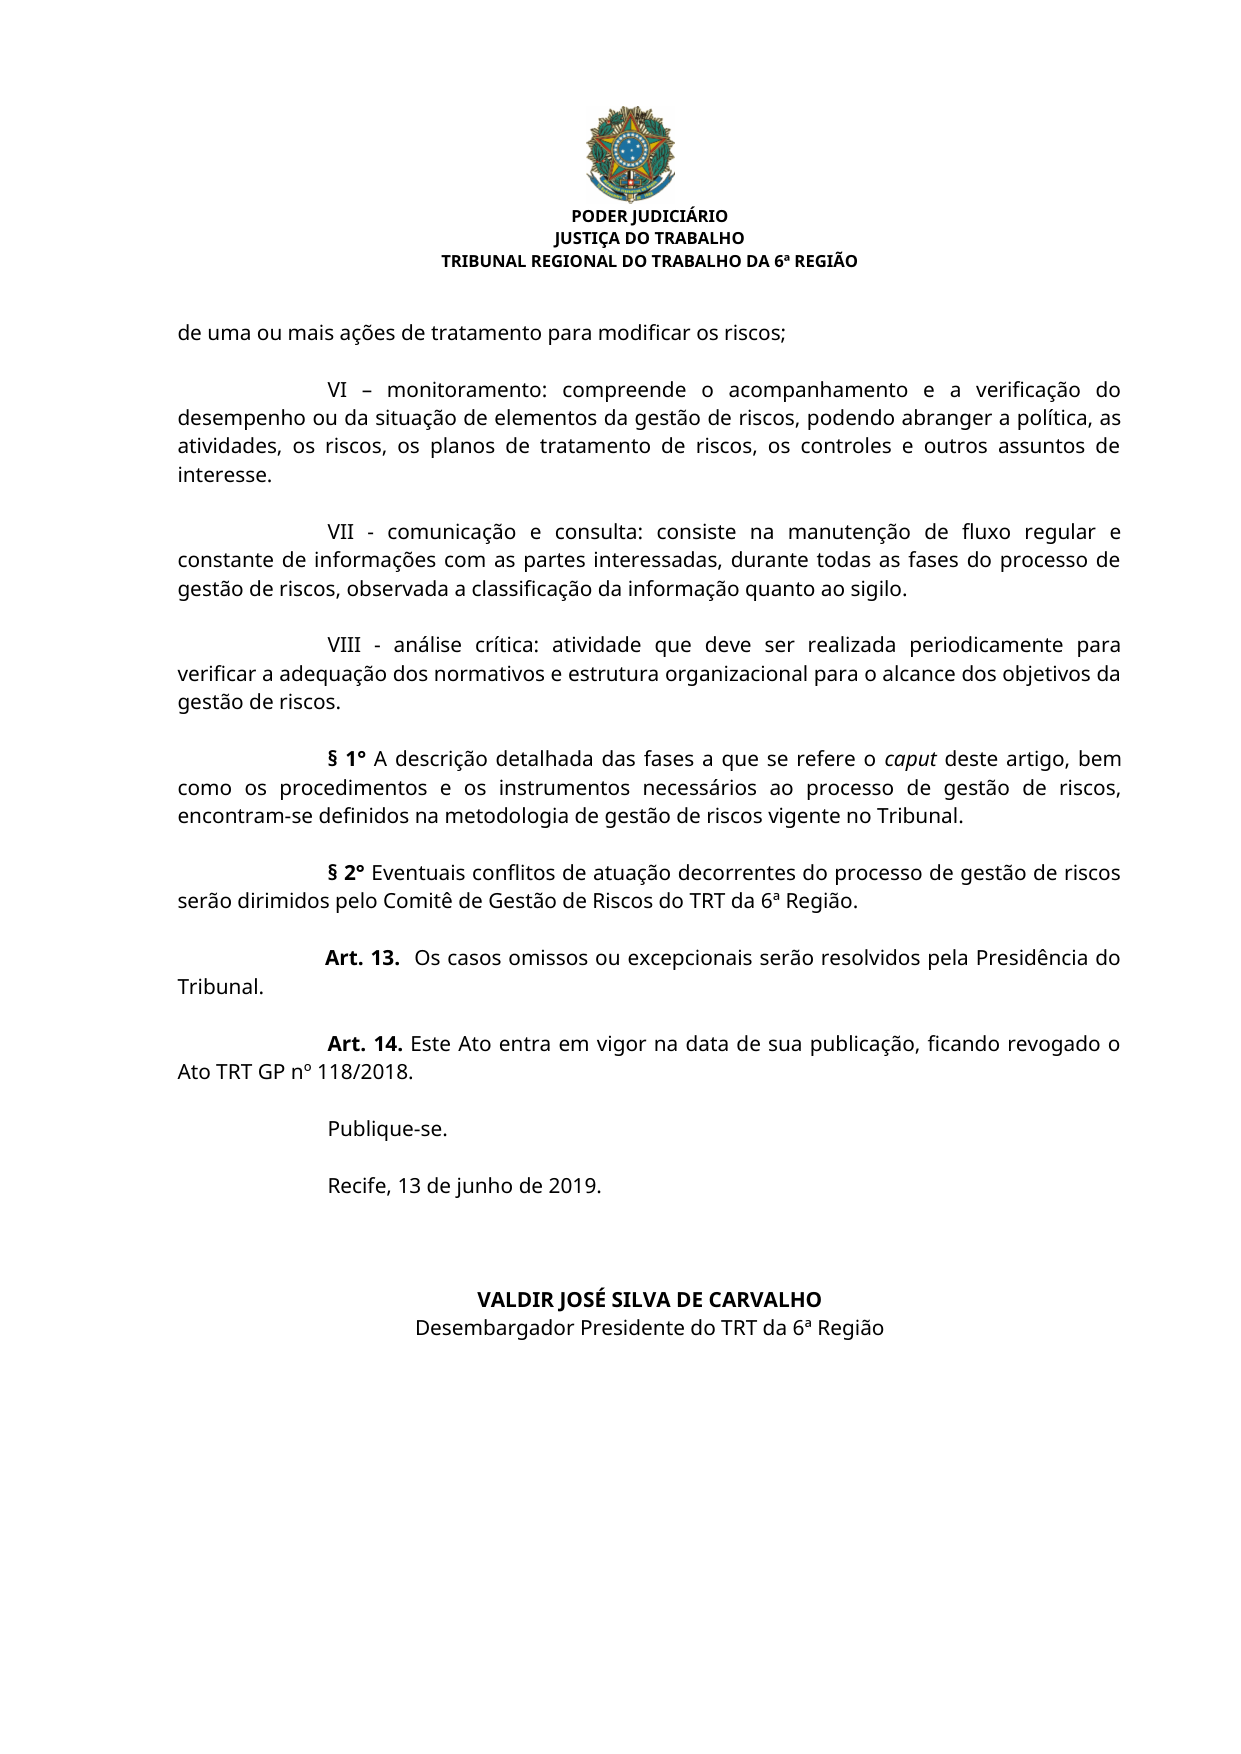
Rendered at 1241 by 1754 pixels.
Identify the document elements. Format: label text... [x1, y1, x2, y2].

text Recife, 13 de junho de 2019. [177, 1171, 1122, 1199]
text de uma ou mais ações de tratamento para modificar os riscos; [177, 318, 1122, 346]
text § 2° Eventuais conflitos de atuação decorrentes do processo de gestão de riscos serão dirimidos pelo Comitê de Gestão de Riscos do TRT da 6ª Região. [177, 858, 1122, 915]
text Publique-se. [177, 1114, 1122, 1142]
picture [586, 106, 675, 204]
text VALDIR JOSÉ SILVA DE CARVALHO [177, 1285, 1122, 1313]
text VI – monitoramento: compreende o acompanhamento e a verificação do desempenho ou da situação de elementos da gestão de riscos, podendo abranger a política, as atividades, os riscos, os planos de tratamento de riscos, os controles e outros assuntos de interesse. [177, 375, 1122, 488]
text § 1° A descrição detalhada das fases a que se refere o caput deste artigo, bem como os procedimentos e os instrumentos necessários ao processo de gestão de riscos, encontram-se definidos na metodologia de gestão de riscos vigente no Tribunal. [177, 744, 1122, 830]
text Art. 13. Os casos omissos ou excepcionais serão resolvidos pela Presidência do Tribunal. [177, 943, 1122, 1000]
text Art. 14. Este Ato entra em vigor na data de sua publicação, ficando revogado o Ato TRT GP nº 118/2018. [177, 1029, 1122, 1086]
text VIII - análise crítica: atividade que deve ser realizada periodicamente para verificar a adequação dos normativos e estrutura organizacional para o alcance dos objetivos da gestão de riscos. [177, 631, 1122, 716]
text Desembargador Presidente do TRT da 6ª Região [177, 1313, 1122, 1342]
text VII - comunicação e consulta: consiste na manutenção de fluxo regular e constante de informações com as partes interessadas, durante todas as fases do processo de gestão de riscos, observada a classificação da informação quanto ao sigilo. [177, 517, 1122, 602]
